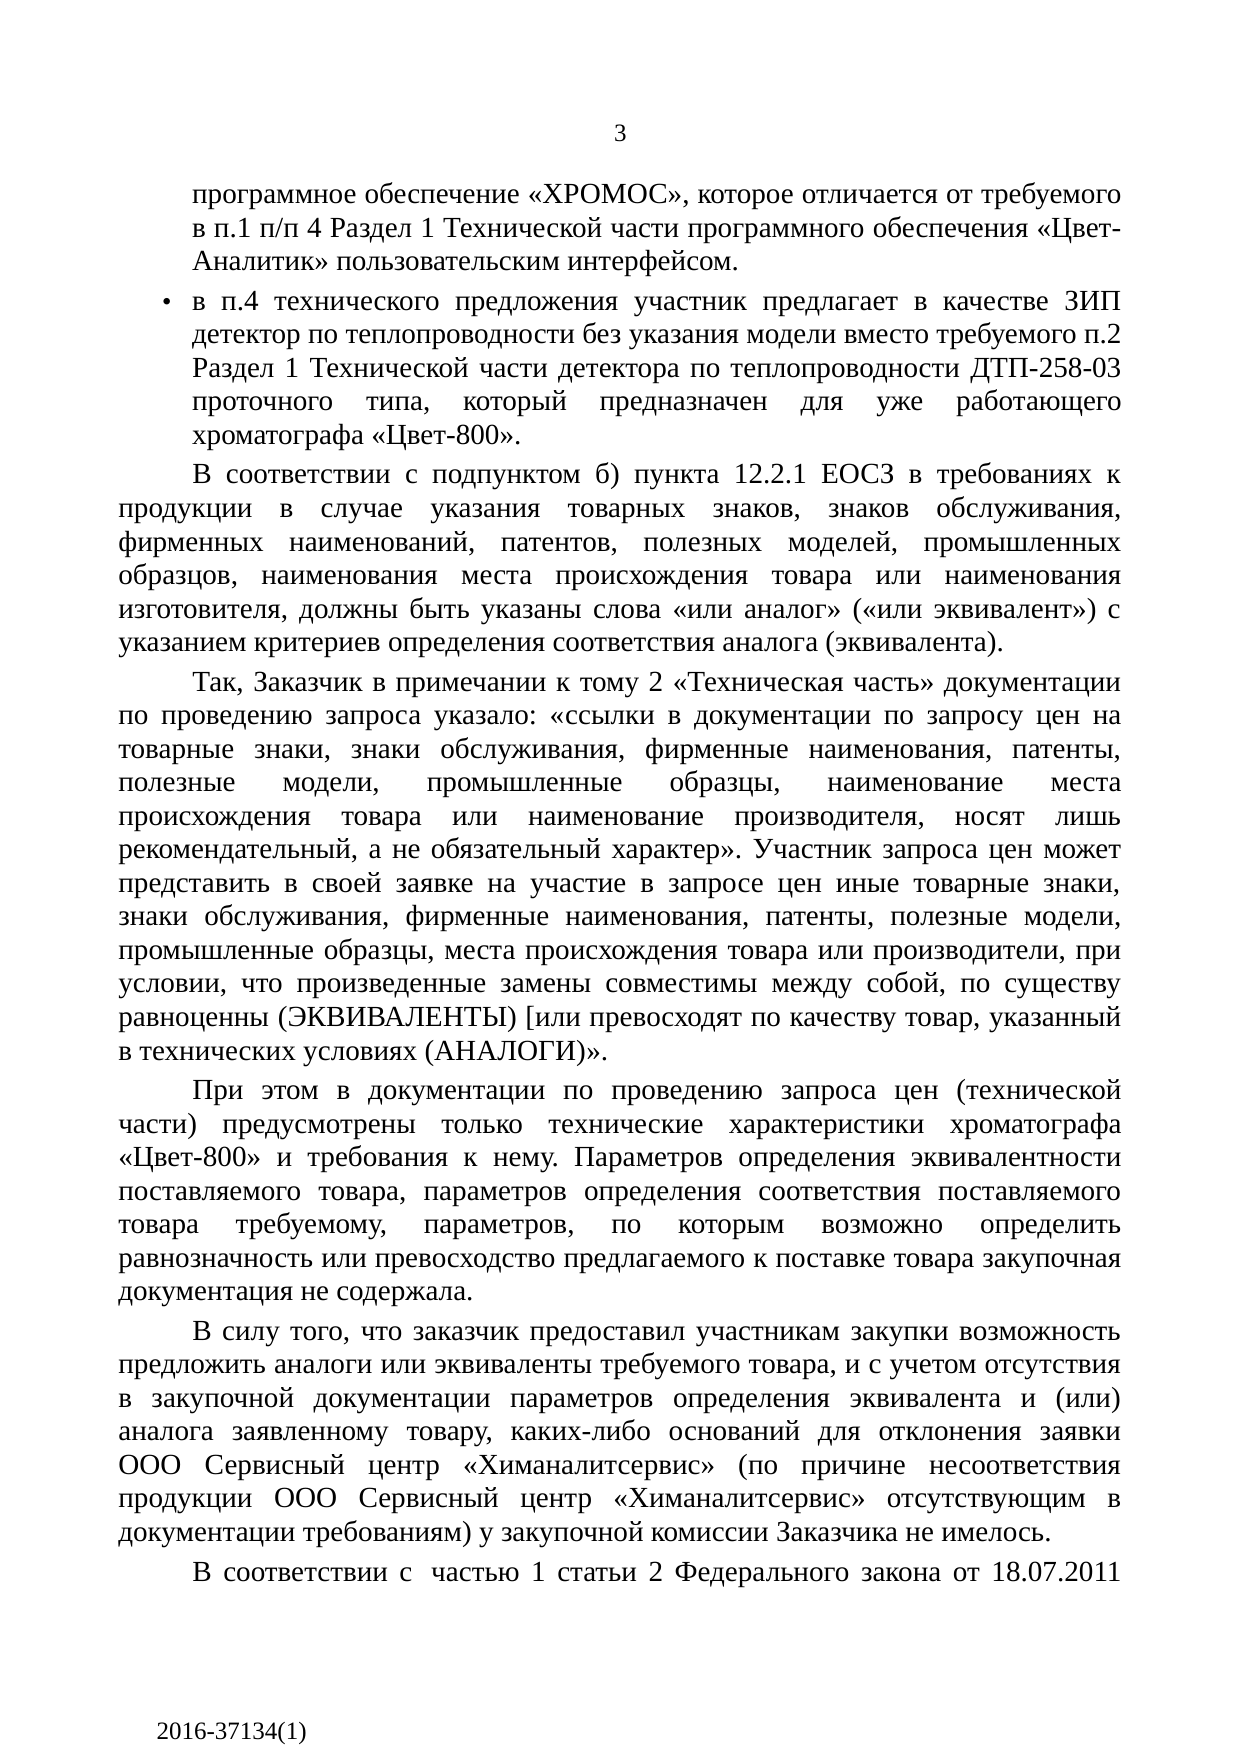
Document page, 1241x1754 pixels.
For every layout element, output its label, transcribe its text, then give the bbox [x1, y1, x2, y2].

list программное обеспечение «ХРОМОС», которое отличается от требуемого в п.1 п/п 4 Раздел 1 Технической части программного обеспечения «Цвет-Аналитик» пользовательским интерфейсом. [162, 176, 1122, 277]
text В соответствии с подпунктом б) пункта 12.2.1 ЕОСЗ в требованиях к продукции в случае указания товарных знаков, знаков обслуживания, фирменных наименований, патентов, полезных моделей, промышленных образцов, наименования места происхождения товара или наименования изготовителя, должны быть указаны слова «или аналог» («или эквивалент») с указанием критериев определения соответствия аналога (эквивалента). [118, 457, 1122, 658]
text При этом в документации по проведению запроса цен (технической части) предусмотрены только технические характеристики хроматографа «Цвет-800» и требования к нему. Параметров определения эквивалентности поставляемого товара, параметров определения соответствия поставляемого товара требуемому, параметров, по которым возможно определить равнозначность или превосходство предлагаемого к поставке товара закупочная документация не содержала. [118, 1072, 1122, 1307]
text В соответствии с частью 1 статьи 2 Федерального закона от 18.07.2011 [118, 1554, 1122, 1587]
text Так, Заказчик в примечании к тому 2 «Техническая часть» документации по проведению запроса указало: «ссылки в документации по запросу цен на товарные знаки, знаки обслуживания, фирменные наименования, патенты, полезные модели, промышленные образцы, наименование места происхождения товара или наименование производителя, носят лишь рекомендательный, а не обязательный характер». Участник запроса цен может представить в своей заявке на участие в запросе цен иные товарные знаки, знаки обслуживания, фирменные наименования, патенты, полезные модели, промышленные образцы, места происхождения товара или производители, при условии, что произведенные замены совместимы между собой, по существу равноценны (ЭКВИВАЛЕНТЫ) [или превосходят по качеству товар, указанный в технических условиях (АНАЛОГИ)». [118, 664, 1122, 1066]
list в п.4 технического предложения участник предлагает в качестве ЗИП детектор по теплопроводности без указания модели вместо требуемого п.2 Раздел 1 Технической части детектора по теплопроводности ДТП-258-03 проточного типа, который предназначен для уже работающего хроматографа «Цвет-800». [162, 283, 1122, 451]
text В силу того, что заказчик предоставил участникам закупки возможность предложить аналоги или эквиваленты требуемого товара, и с учетом отсутствия в закупочной документации параметров определения эквивалента и (или) аналога заявленному товару, каких-либо оснований для отклонения заявки ООО Сервисный центр «Химаналитсервис» (по причине несоответствия продукции ООО Сервисный центр «Химаналитсервис» отсутствующим в документации требованиям) у закупочной комиссии Заказчика не имелось. [118, 1313, 1122, 1548]
